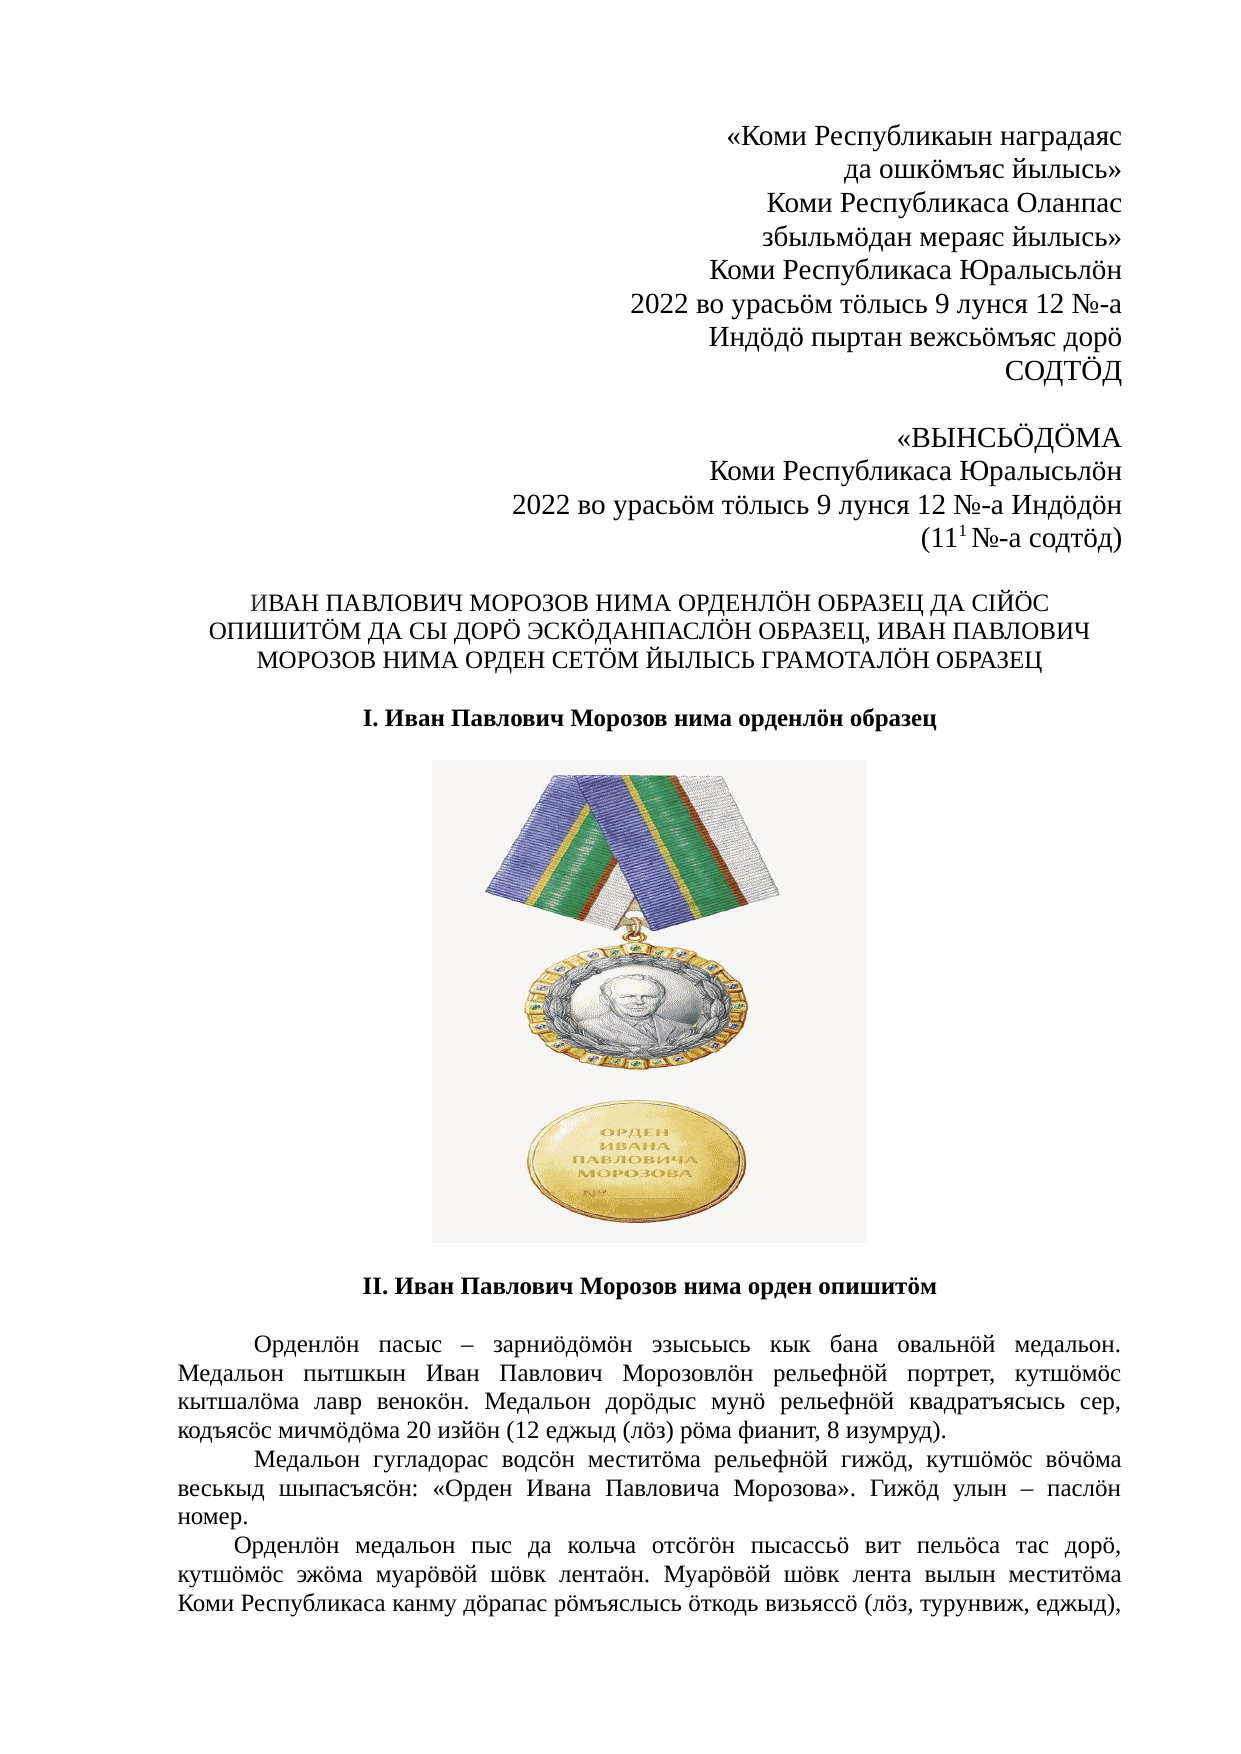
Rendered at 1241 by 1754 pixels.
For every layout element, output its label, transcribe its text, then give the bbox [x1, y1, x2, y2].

text да ошкӧмъяс йылысь» [177, 152, 1122, 185]
subtitle I. Иван Павлович Морозов нима орденлӧн образец [177, 703, 1122, 731]
text «ВЫНСЬӦДӦМА [177, 420, 1122, 453]
text «Коми Республикаын наградаяс [177, 118, 1122, 152]
text Коми Республикаса Юралысьлӧн [177, 453, 1122, 487]
text Коми Республикаса Юралысьлӧн [177, 252, 1122, 286]
text збыльмӧдан мераяс йылысь» [177, 219, 1122, 252]
subtitle Орденлӧн пасыс – зарниӧдӧмӧн эзысьысь кык бана овальнӧй медальон. Медальон пытшкын Иван Павлович Морозовлӧн рельефнӧй портрет, кутшӧмӧс кытшалӧма лавр венокӧн. Медальон дорӧдыс мунӧ рельефнӧй квадратъясысь сер, кодъясӧс мичмӧдӧма 20 изйӧн (12 еджыд (лӧз) рӧма фианит, 8 изумруд). [177, 1329, 1122, 1444]
subtitle II. Иван Павлович Морозов нима орден опишитӧм [177, 1271, 1122, 1300]
text ИВАН ПАВЛОВИЧ МОРОЗОВ НИМА ОРДЕНЛӦН ОБРАЗЕЦ ДА СІЙӦС ОПИШИТӦМ ДА СЫ ДОРӦ ЭСКӦДАНПАСЛӦН ОБРАЗЕЦ, ИВАН ПАВЛОВИЧ МОРОЗОВ НИМА ОРДЕН СЕТӦМ ЙЫЛЫСЬ ГРАМОТАЛӦН ОБРАЗЕЦ [177, 588, 1122, 674]
text СОДТӦД [177, 353, 1122, 386]
text (111 №-а содтӧд) [177, 521, 1122, 554]
text 2022 во урасьӧм тӧлысь 9 лунся 12 №-а [177, 286, 1122, 319]
subtitle Медальон гугладорас водсӧн меститӧма рельефнӧй гижӧд, кутшӧмӧс вӧчӧма веськыд шыпасъясӧн: «Орден Ивана Павловича Морозова». Гижӧд улын – паслӧн номер. [177, 1444, 1122, 1530]
text Орденлӧн медальон пыс да кольча отсӧгӧн пысассьӧ вит пельӧса тас дорӧ, кутшӧмӧс эжӧма муарӧвӧй шӧвк лентаӧн. Муарӧвӧй шӧвк лента вылын меститӧма Коми Республикаса канму дӧрапас рӧмъяслысь ӧткодь визьяссӧ (лӧз, турунвиж, еджыд), [177, 1530, 1122, 1616]
text Индӧдӧ пыртан вежсьӧмъяс дорӧ [177, 319, 1122, 353]
picture [431, 760, 868, 1243]
text 2022 во урасьӧм тӧлысь 9 лунся 12 №-а Индӧдӧн [177, 487, 1122, 521]
text Коми Республикаса Оланпас [177, 185, 1122, 219]
